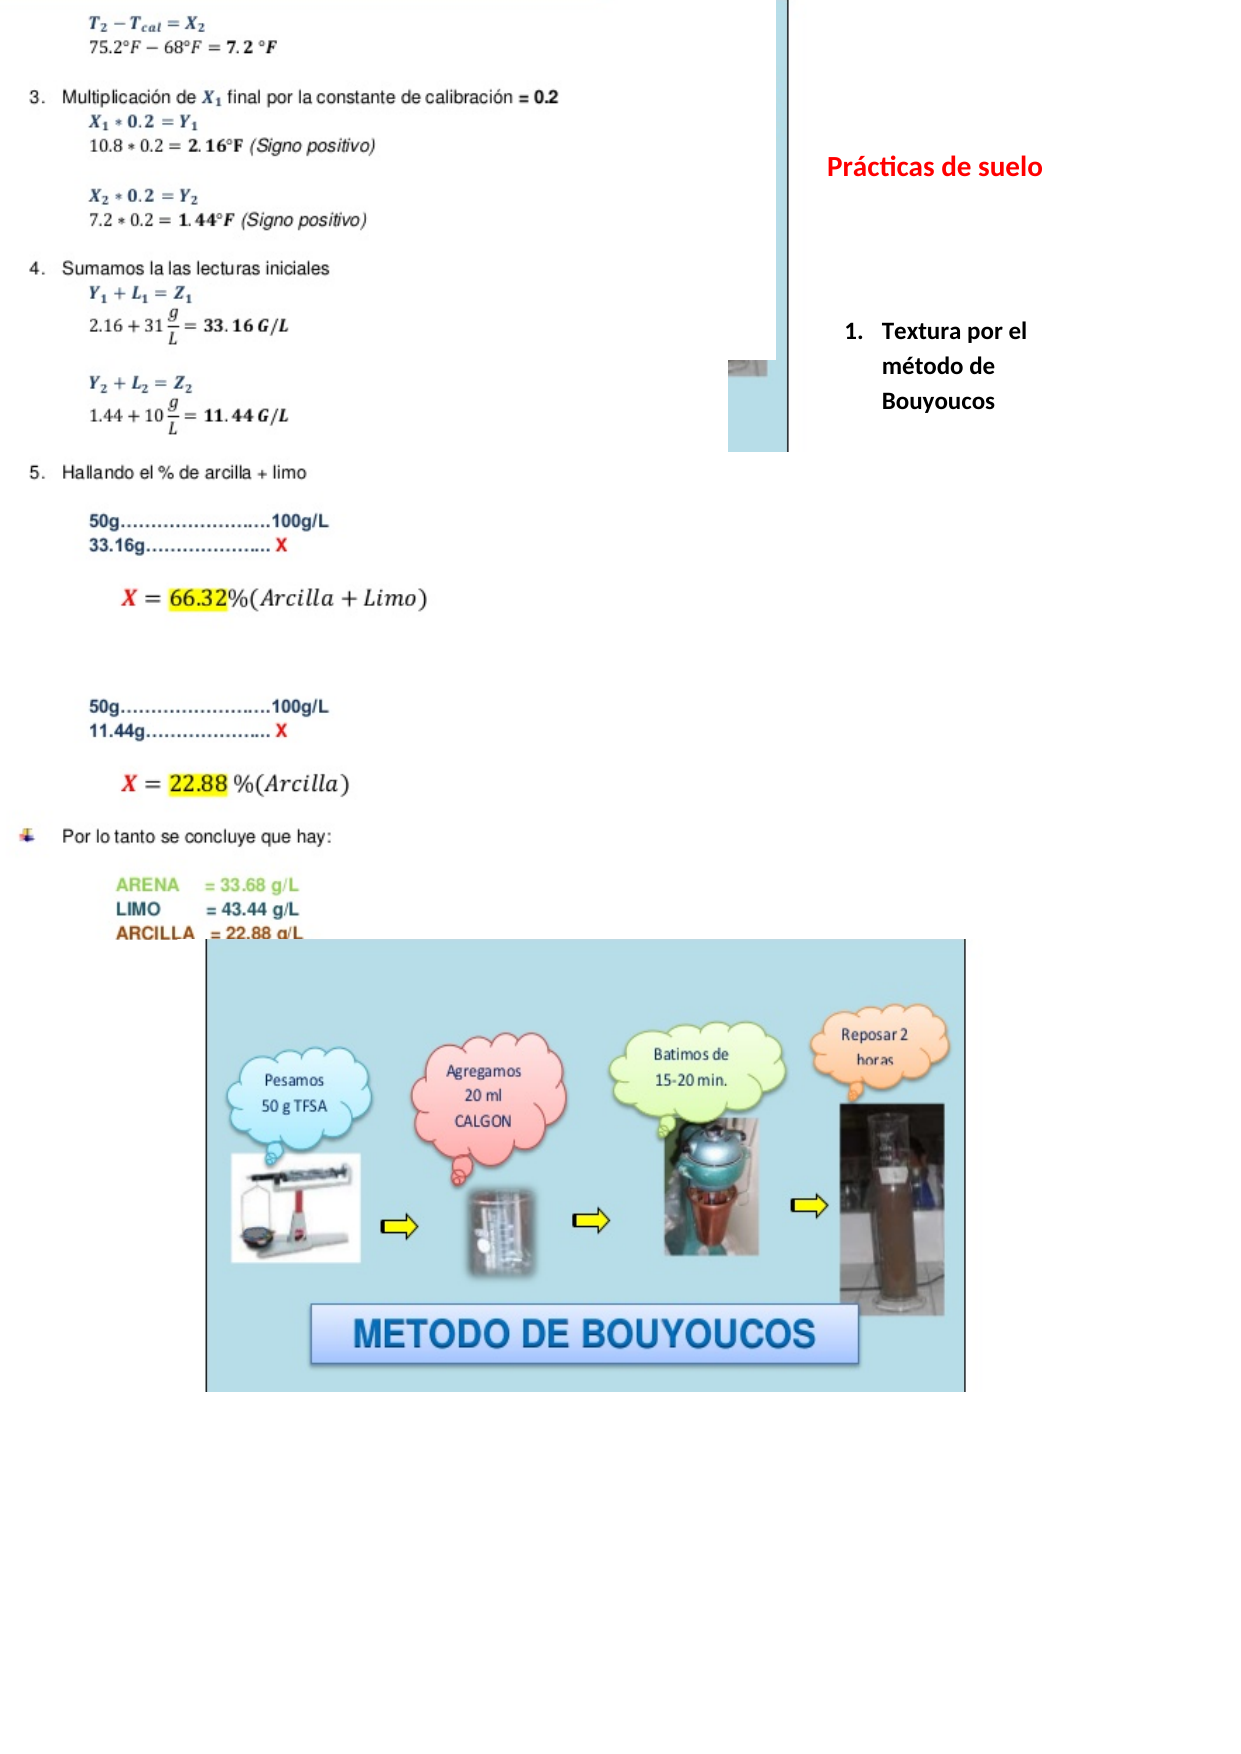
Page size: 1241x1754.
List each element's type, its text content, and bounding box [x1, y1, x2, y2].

picture [0, 0, 984, 1392]
list Textura por el método de Bouyoucos [807, 315, 1063, 416]
text Prácticas de suelo [807, 148, 1063, 183]
